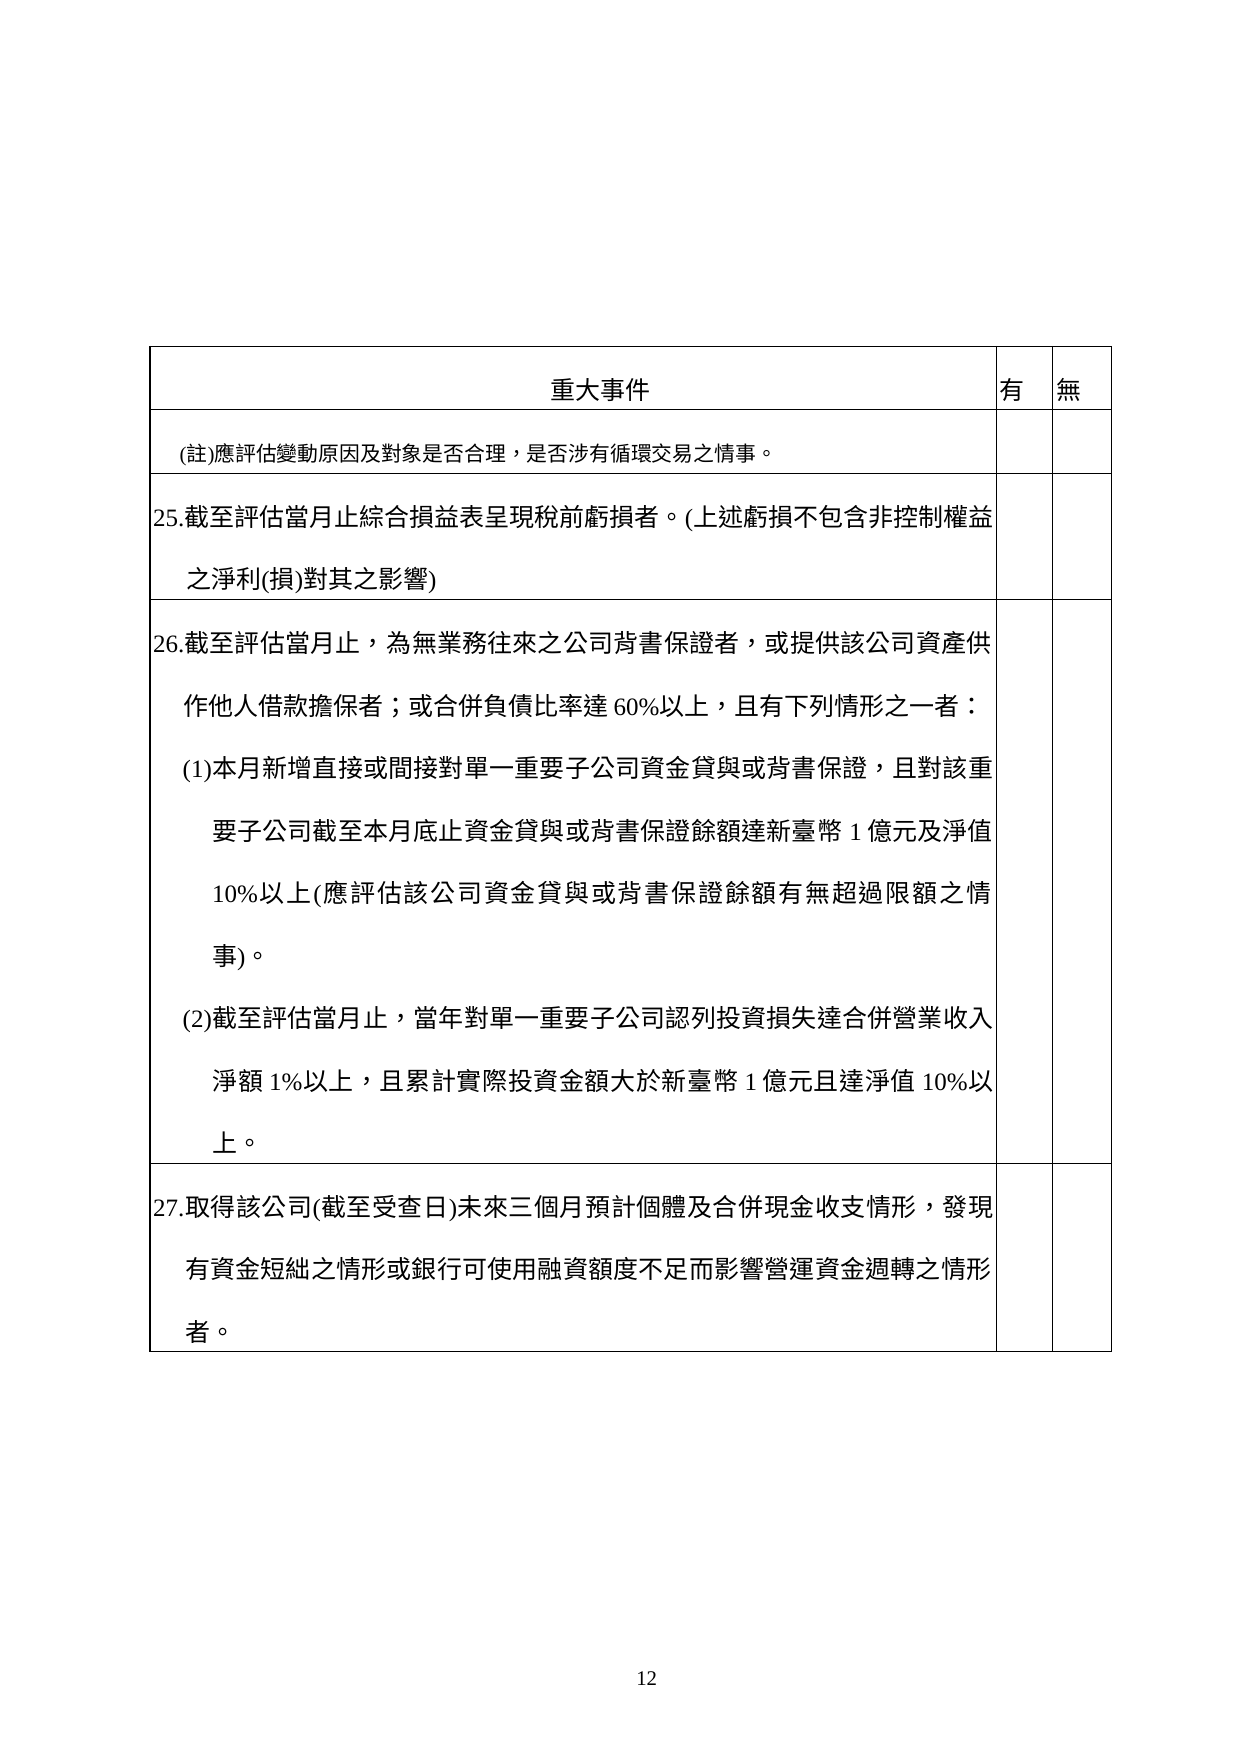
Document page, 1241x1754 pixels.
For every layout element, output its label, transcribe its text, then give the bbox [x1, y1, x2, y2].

table_header 有 [997, 347, 1052, 409]
table_cell 26.截至評估當月止，為無業務往來之公司背書保證者，或提供該公司資產供作他人借款擔保者；或合併負債比率達60%以上，且有下列情形之一者： (1)本月新增直接或間接對單一重要子公司資金貸與或背書保證，且對該重要子公司截至本月底止資金貸與或背書保證餘額達新臺幣1億元及淨值10%以上(應評估該公司資金貸與或背書保證餘額有無超過限額之情事)。 (2)截至評估當月止，當年對單一重要子公司認列投資損失達合併營業收入淨額1%以上，且累計實際投資金額大於新臺幣1億元且達淨值10%以上。 [151, 600, 996, 1162]
table_cell [1053, 410, 1111, 473]
table_header 重大事件 [151, 347, 996, 409]
table_cell [1053, 474, 1111, 599]
table_cell 25.截至評估當月止綜合損益表呈現稅前虧損者。(上述虧損不包含非控制權益之淨利(損)對其之影響) [151, 474, 996, 599]
table_cell [997, 1164, 1052, 1351]
table_header 無 [1053, 347, 1111, 409]
table_cell [997, 600, 1052, 1162]
table_cell [997, 474, 1052, 599]
table_cell [1053, 600, 1111, 1162]
table_cell 27.取得該公司(截至受查日)未來三個月預計個體及合併現金收支情形，發現有資金短絀之情形或銀行可使用融資額度不足而影響營運資金週轉之情形者。 [151, 1164, 996, 1351]
table_cell (註)應評估變動原因及對象是否合理，是否涉有循環交易之情事。 [151, 410, 996, 473]
table_cell [1053, 1164, 1111, 1351]
table_cell [997, 410, 1052, 473]
